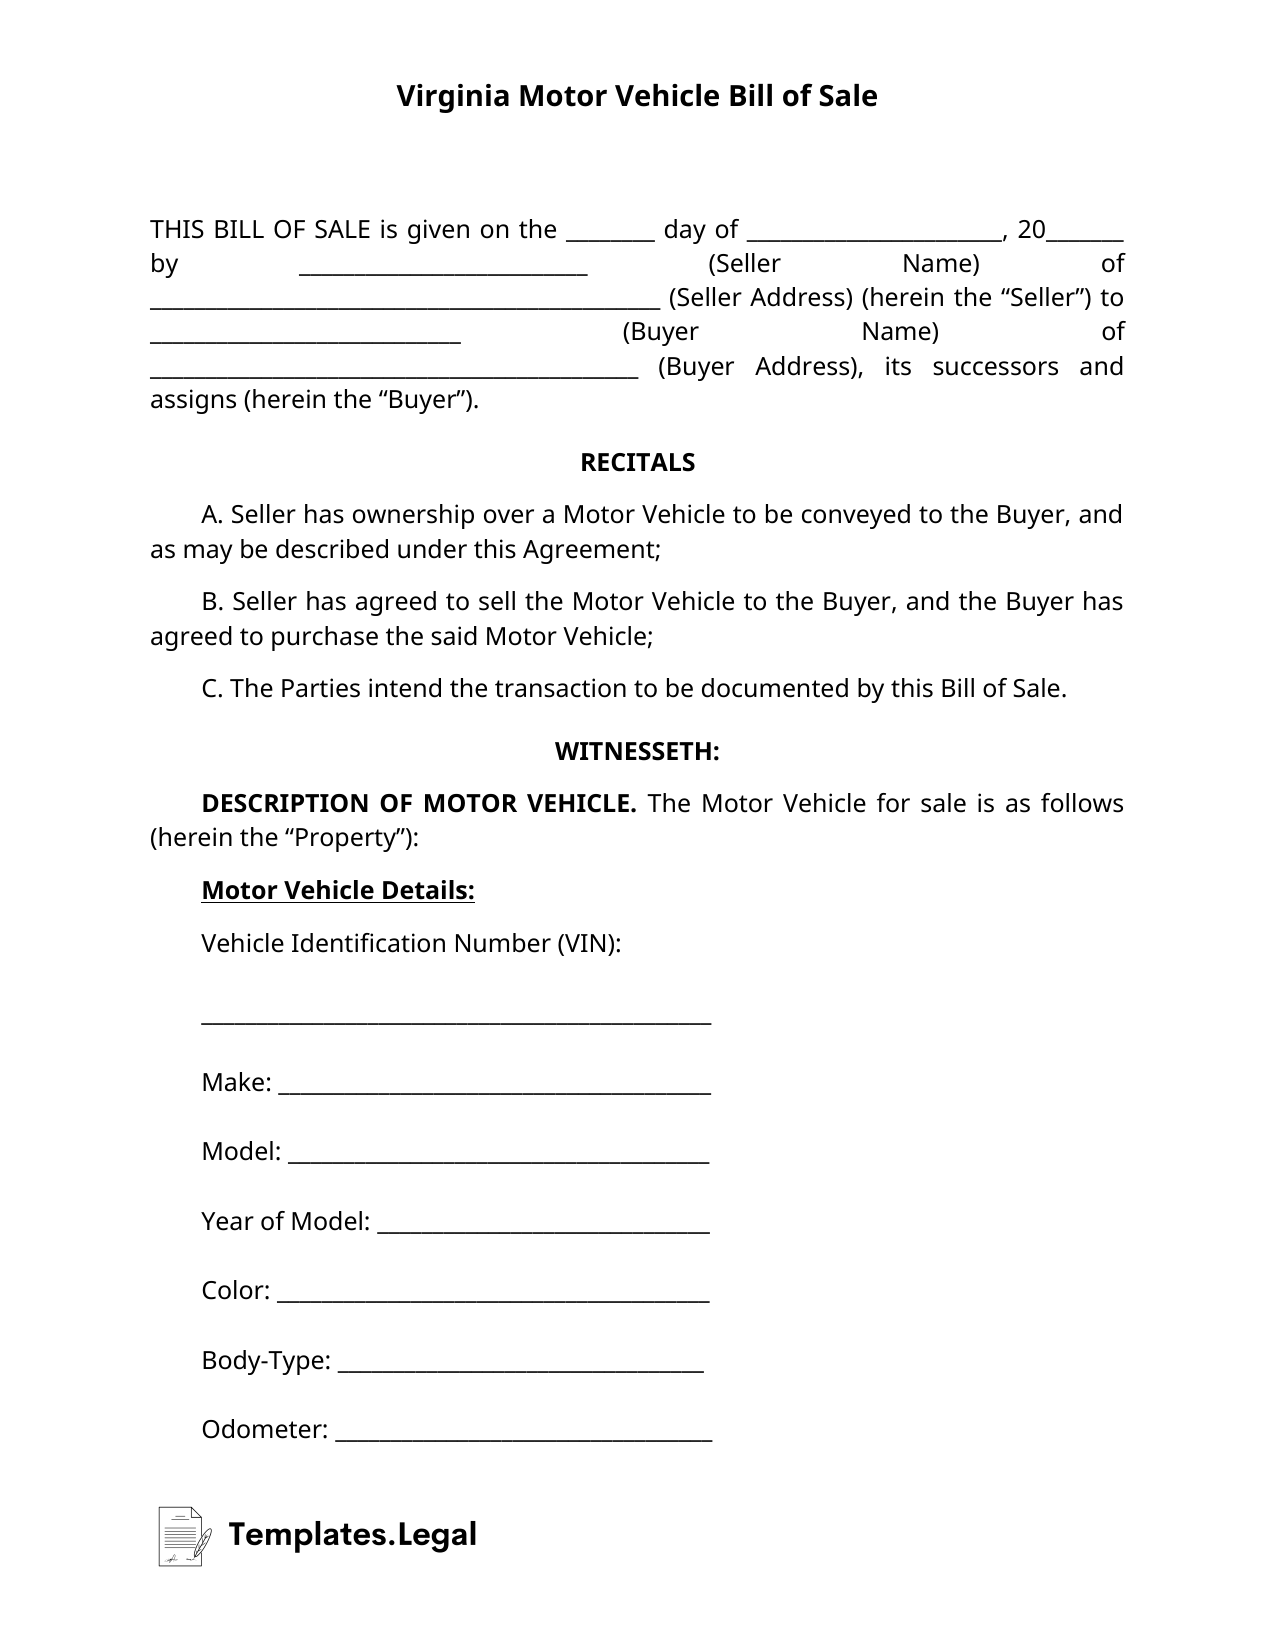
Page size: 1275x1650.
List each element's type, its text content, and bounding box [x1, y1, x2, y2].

text ______________________________________________ [150, 995, 1125, 1029]
text Vehicle Identification Number (VIN): [150, 926, 1125, 960]
text DESCRIPTION OF MOTOR VEHICLE. The Motor Vehicle for sale is as follows (herein the “Property”): [150, 786, 1125, 854]
text THIS BILL OF SALE is given on the ________ day of _______________________, 20_______ by __________________________ (Seller Name) of ______________________________________________ (Seller Address) (herein the “Seller”) to ____________________________ (Buyer Name) of ____________________________________________ (Buyer Address), its successors and assigns (herein the “Buyer”). [150, 212, 1125, 416]
text WITNESSETH: [150, 733, 1125, 767]
text Model: ______________________________________ [150, 1134, 1125, 1168]
text Odometer: __________________________________ [150, 1412, 1125, 1446]
text Color: _______________________________________ [150, 1273, 1125, 1307]
text Virginia Motor Vehicle Bill of Sale [150, 75, 1125, 115]
text B. Seller has agreed to sell the Motor Vehicle to the Buyer, and the Buyer has agreed to purchase the said Motor Vehicle; [150, 584, 1125, 652]
text C. The Parties intend the transaction to be documented by this Bill of Sale. [150, 671, 1125, 705]
text A. Seller has ownership over a Motor Vehicle to be conveyed to the Buyer, and as may be described under this Agreement; [150, 497, 1125, 565]
text Year of Model: ______________________________ [150, 1203, 1125, 1238]
text Body-Type: _________________________________ [150, 1342, 1125, 1377]
text RECITALS [150, 444, 1125, 478]
text Motor Vehicle Details: [150, 873, 1125, 907]
text Make: _______________________________________ [150, 1064, 1125, 1099]
